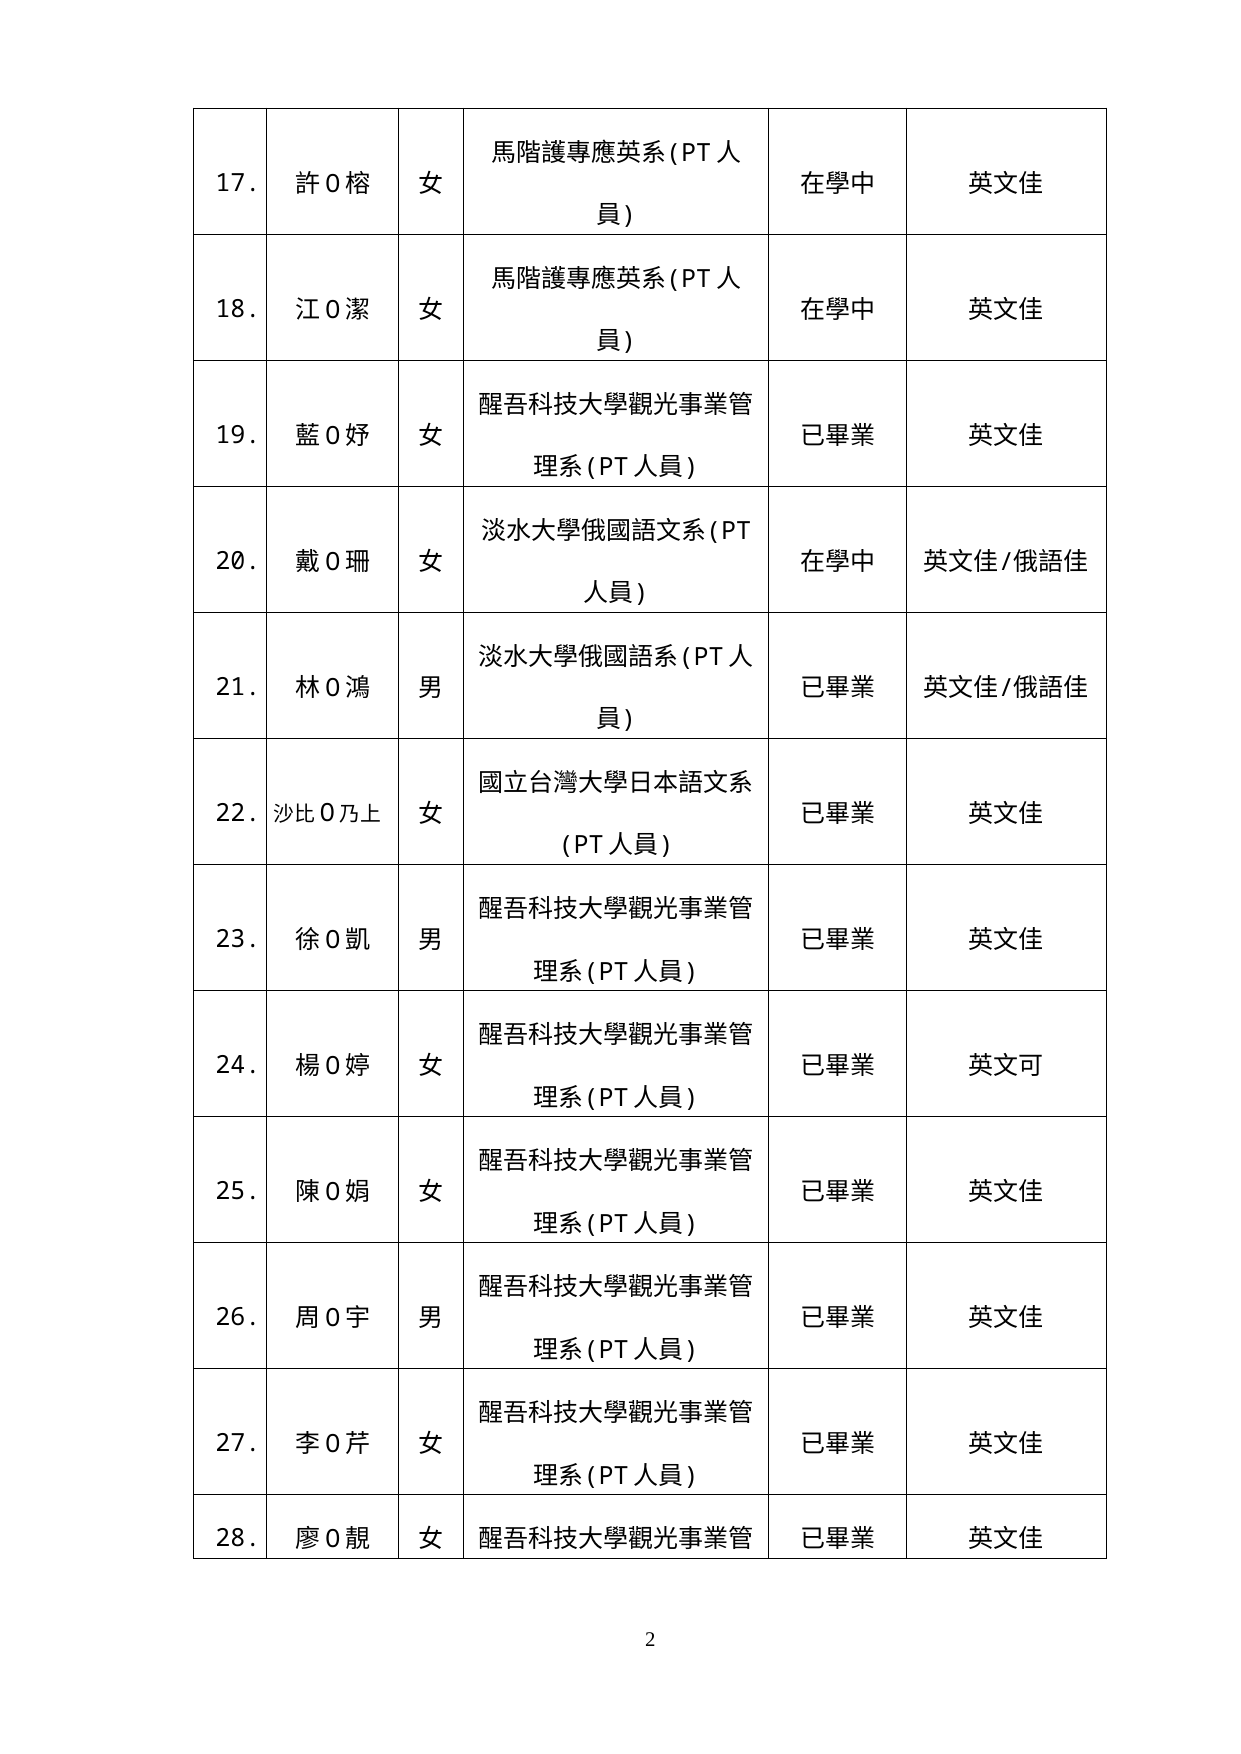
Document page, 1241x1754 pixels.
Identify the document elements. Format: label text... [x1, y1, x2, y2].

table_cell 已畢業 [769, 1243, 906, 1368]
table_cell 戴O珊 [267, 487, 398, 612]
table_cell [194, 235, 266, 360]
table_cell 已畢業 [769, 739, 906, 864]
table_cell 沙比O乃上 [267, 739, 398, 864]
table_cell 已畢業 [769, 991, 906, 1116]
table_cell 陳O娟 [267, 1117, 398, 1242]
table_cell 女 [399, 361, 463, 486]
table_cell 英文佳 [907, 361, 1106, 486]
table_cell 已畢業 [769, 613, 906, 738]
table_cell 馬階護專應英系(PT人員) [464, 235, 768, 360]
table_cell 在學中 [769, 235, 906, 360]
table_cell 女 [399, 235, 463, 360]
table_cell 女 [399, 1369, 463, 1494]
table_cell 醒吾科技大學觀光事業管理系(PT人員) [464, 1117, 768, 1242]
table_cell 許O榕 [267, 109, 398, 234]
table_cell 女 [399, 1495, 463, 1558]
table_cell [194, 1495, 266, 1558]
table_cell [194, 865, 266, 990]
table_cell 已畢業 [769, 361, 906, 486]
table_cell 女 [399, 487, 463, 612]
table_cell 淡水大學俄國語系(PT人員) [464, 613, 768, 738]
table_cell 醒吾科技大學觀光事業管理系(PT人員) [464, 1243, 768, 1368]
table_cell 楊O婷 [267, 991, 398, 1116]
table_cell 男 [399, 865, 463, 990]
table_cell 醒吾科技大學觀光事業管理系(PT人員) [464, 361, 768, 486]
table_cell 女 [399, 991, 463, 1116]
table_cell 已畢業 [769, 1495, 906, 1558]
table_cell 李O芹 [267, 1369, 398, 1494]
table_cell [194, 613, 266, 738]
table_cell [194, 109, 266, 234]
table_cell 江O潔 [267, 235, 398, 360]
table_cell 廖O靚 [267, 1495, 398, 1558]
table_cell 英文佳 [907, 739, 1106, 864]
table_cell 周O宇 [267, 1243, 398, 1368]
table_cell 英文佳/俄語佳 [907, 613, 1106, 738]
table_cell 男 [399, 613, 463, 738]
table_cell 英文佳 [907, 1243, 1106, 1368]
table_cell 馬階護專應英系(PT人員) [464, 109, 768, 234]
table_cell 英文可 [907, 991, 1106, 1116]
table_cell 已畢業 [769, 1369, 906, 1494]
table_cell [194, 487, 266, 612]
table_cell 國立台灣大學日本語文系(PT人員) [464, 739, 768, 864]
table_cell 藍O妤 [267, 361, 398, 486]
table_cell [194, 361, 266, 486]
table_cell [194, 1243, 266, 1368]
table_cell 已畢業 [769, 1117, 906, 1242]
table_cell 男 [399, 1243, 463, 1368]
table_cell 英文佳 [907, 865, 1106, 990]
table_cell [194, 991, 266, 1116]
table_cell 醒吾科技大學觀光事業管 [464, 1495, 768, 1558]
table_cell 醒吾科技大學觀光事業管理系(PT人員) [464, 1369, 768, 1494]
table_cell 徐O凱 [267, 865, 398, 990]
table_cell 在學中 [769, 109, 906, 234]
table_cell 英文佳 [907, 235, 1106, 360]
table_cell [194, 739, 266, 864]
table_cell 英文佳 [907, 1495, 1106, 1558]
table_cell 英文佳 [907, 1369, 1106, 1494]
table_cell [194, 1369, 266, 1494]
table_cell 女 [399, 109, 463, 234]
table_cell 英文佳 [907, 109, 1106, 234]
table_cell 醒吾科技大學觀光事業管理系(PT人員) [464, 865, 768, 990]
table_cell 英文佳/俄語佳 [907, 487, 1106, 612]
table_cell 在學中 [769, 487, 906, 612]
table_cell 女 [399, 739, 463, 864]
table_cell 醒吾科技大學觀光事業管理系(PT人員) [464, 991, 768, 1116]
table_cell 女 [399, 1117, 463, 1242]
table_cell [194, 1117, 266, 1242]
table_cell 淡水大學俄國語文系(PT人員) [464, 487, 768, 612]
table_cell 英文佳 [907, 1117, 1106, 1242]
table_cell 已畢業 [769, 865, 906, 990]
table_cell 林O鴻 [267, 613, 398, 738]
